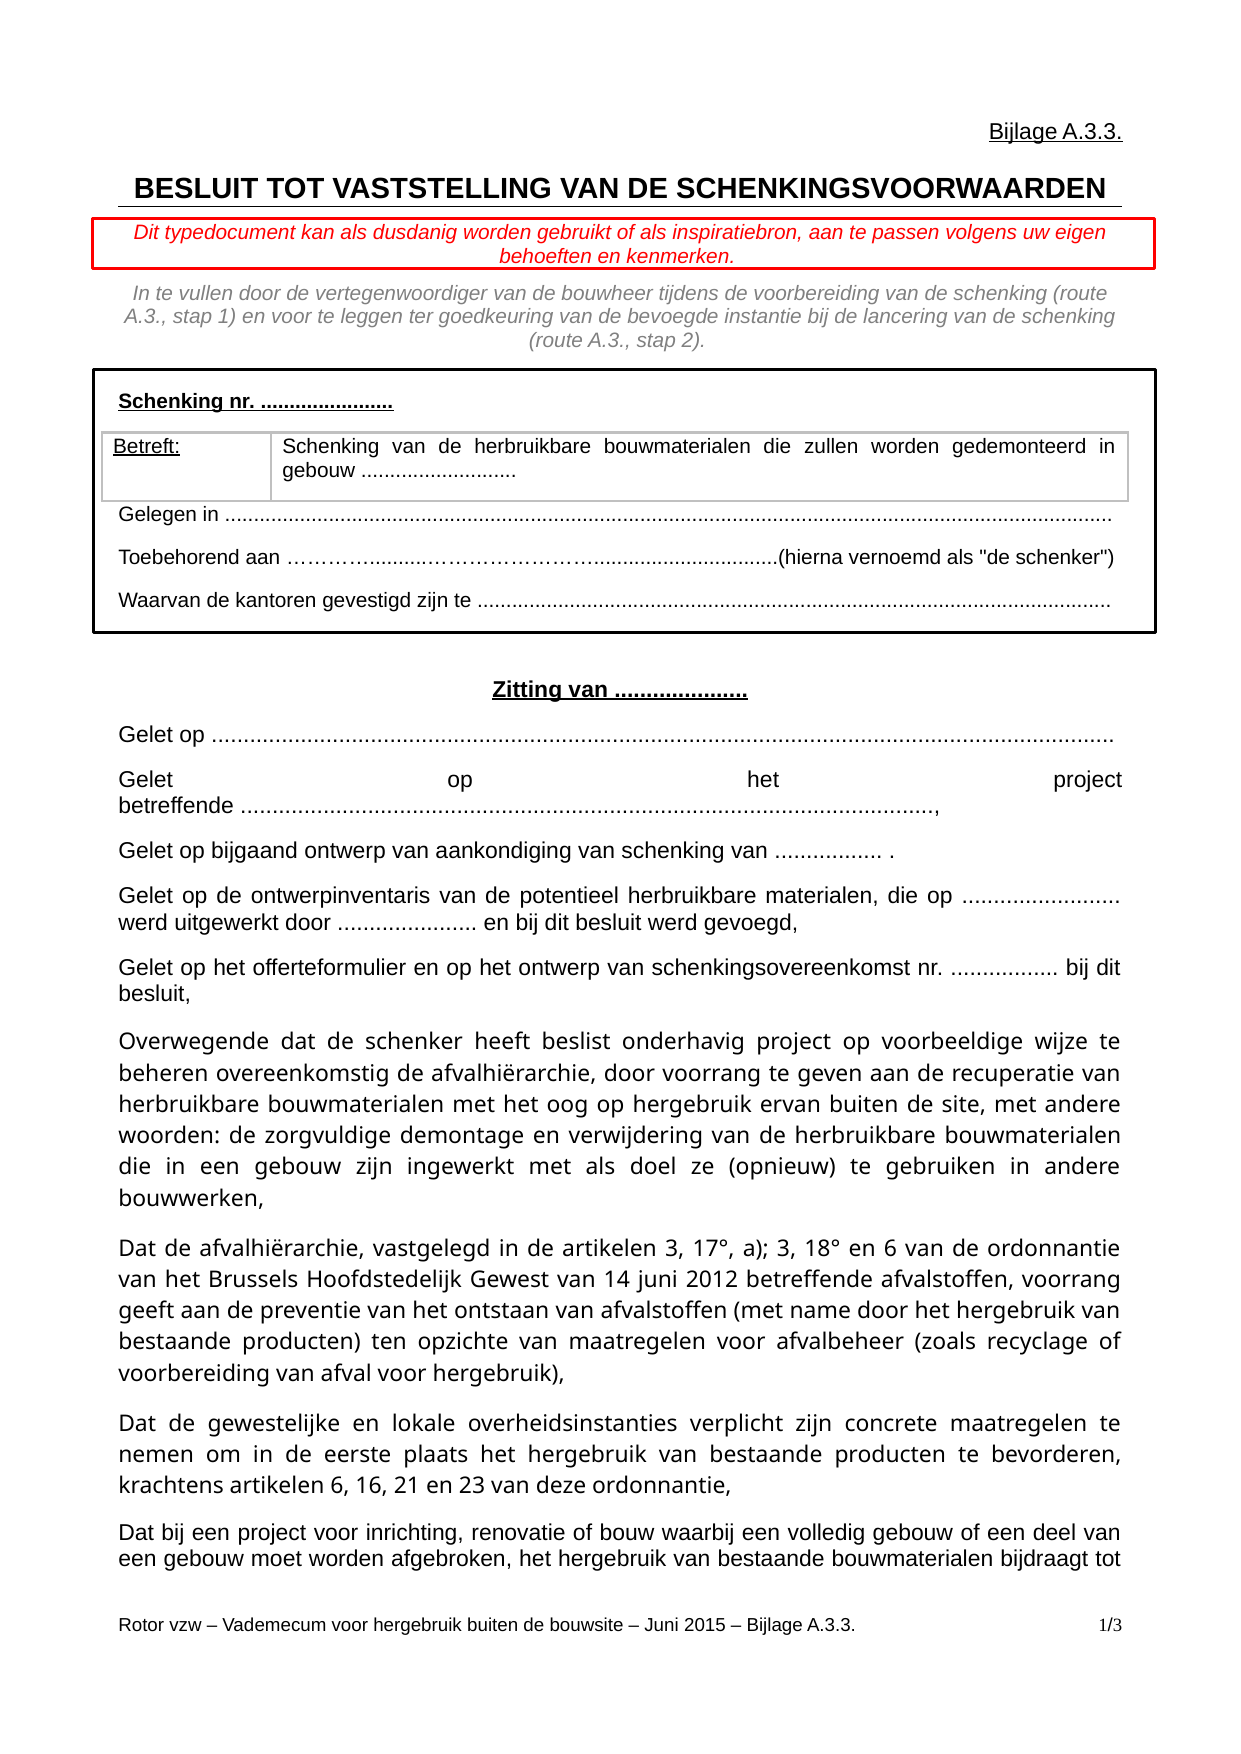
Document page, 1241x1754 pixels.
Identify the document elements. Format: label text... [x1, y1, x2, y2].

table_header Schenking van de herbruikbare bouwmaterialen die zullen worden gedemonteerd in gebouw ........................... [272, 434, 1127, 500]
text Dat de gewestelijke en lokale overheidsinstanties verplicht zijn concrete maatregelen te nemen om in de eerste plaats het hergebruik van bestaande producten te bevorderen, krachtens artikelen 6, 16, 21 en 23 van deze ordonnantie, [118, 1406, 1122, 1500]
text Zitting van ..................... [118, 676, 1122, 702]
text Gelet op de ontwerpinventaris van de potentieel herbruikbare materialen, die op ......................... werd uitgewerkt door ...................... en bij dit besluit werd gevoegd, [118, 882, 1122, 935]
text Gelet op .............................................................................................................................................. [118, 721, 1122, 747]
text Gelet op het offerteformulier en op het ontwerp van schenkingsovereenkomst nr. ................. bij dit besluit, [118, 954, 1122, 1006]
text In te vullen door de vertegenwoordiger van de bouwheer tijdens de voorbereiding van de schenking (route A.3., stap 1) en voor te leggen ter goedkeuring van de bevoegde instantie bij de lancering van de schenking (route A.3., stap 2). [118, 280, 1122, 352]
text Gelet op bijgaand ontwerp van aankondiging van schenking van ................. . [118, 837, 1122, 863]
text Schenking nr. ....................... [118, 389, 1122, 413]
table_header Betreft: [103, 434, 270, 500]
text Overwegende dat de schenker heeft beslist onderhavig project op voorbeeldige wijze te beheren overeenkomstig de afvalhiërarchie, door voorrang te geven aan de recuperatie van herbruikbare bouwmaterialen met het oog op hergebruik ervan buiten de site, met andere woorden: de zorgvuldige demontage en verwijdering van de herbruikbare bouwmaterialen die in een gebouw zijn ingewerkt met als doel ze (opnieuw) te gebruiken in andere bouwwerken, [118, 1025, 1122, 1213]
text Dit typedocument kan als dusdanig worden gebruikt of als inspiratiebron, aan te passen volgens uw eigen behoeften en kenmerken. [118, 220, 1122, 267]
text Bijlage A.3.3. [118, 118, 1122, 144]
text Dat bij een project voor inrichting, renovatie of bouw waarbij een volledig gebouw of een deel van een gebouw moet worden afgebroken, het hergebruik van bestaande bouwmaterialen bijdraagt tot [118, 1519, 1122, 1572]
text Toebehorend aan …………..........……………………................................(hierna vernoemd als "de schenker") [118, 545, 1122, 569]
text Waarvan de kantoren gevestigd zijn te .............................................................................................................. [118, 588, 1122, 612]
text Gelegen in .......................................................................................................................................................... [118, 502, 1122, 526]
text Gelet op het project betreffende ............................................................................................................., [118, 766, 1122, 818]
text Besluit tot vaststelling van de schenkingsvoorwaarden [118, 171, 1122, 206]
text Dat de afvalhiërarchie, vastgelegd in de artikelen 3, 17°, a); 3, 18° en 6 van de ordonnantie van het Brussels Hoofdstedelijk Gewest van 14 juni 2012 betreffende afvalstoffen, voorrang geeft aan de preventie van het ontstaan van afvalstoffen (met name door het hergebruik van bestaande producten) ten opzichte van maatregelen voor afvalbeheer (zoals recyclage of voorbereiding van afval voor hergebruik), [118, 1231, 1122, 1388]
